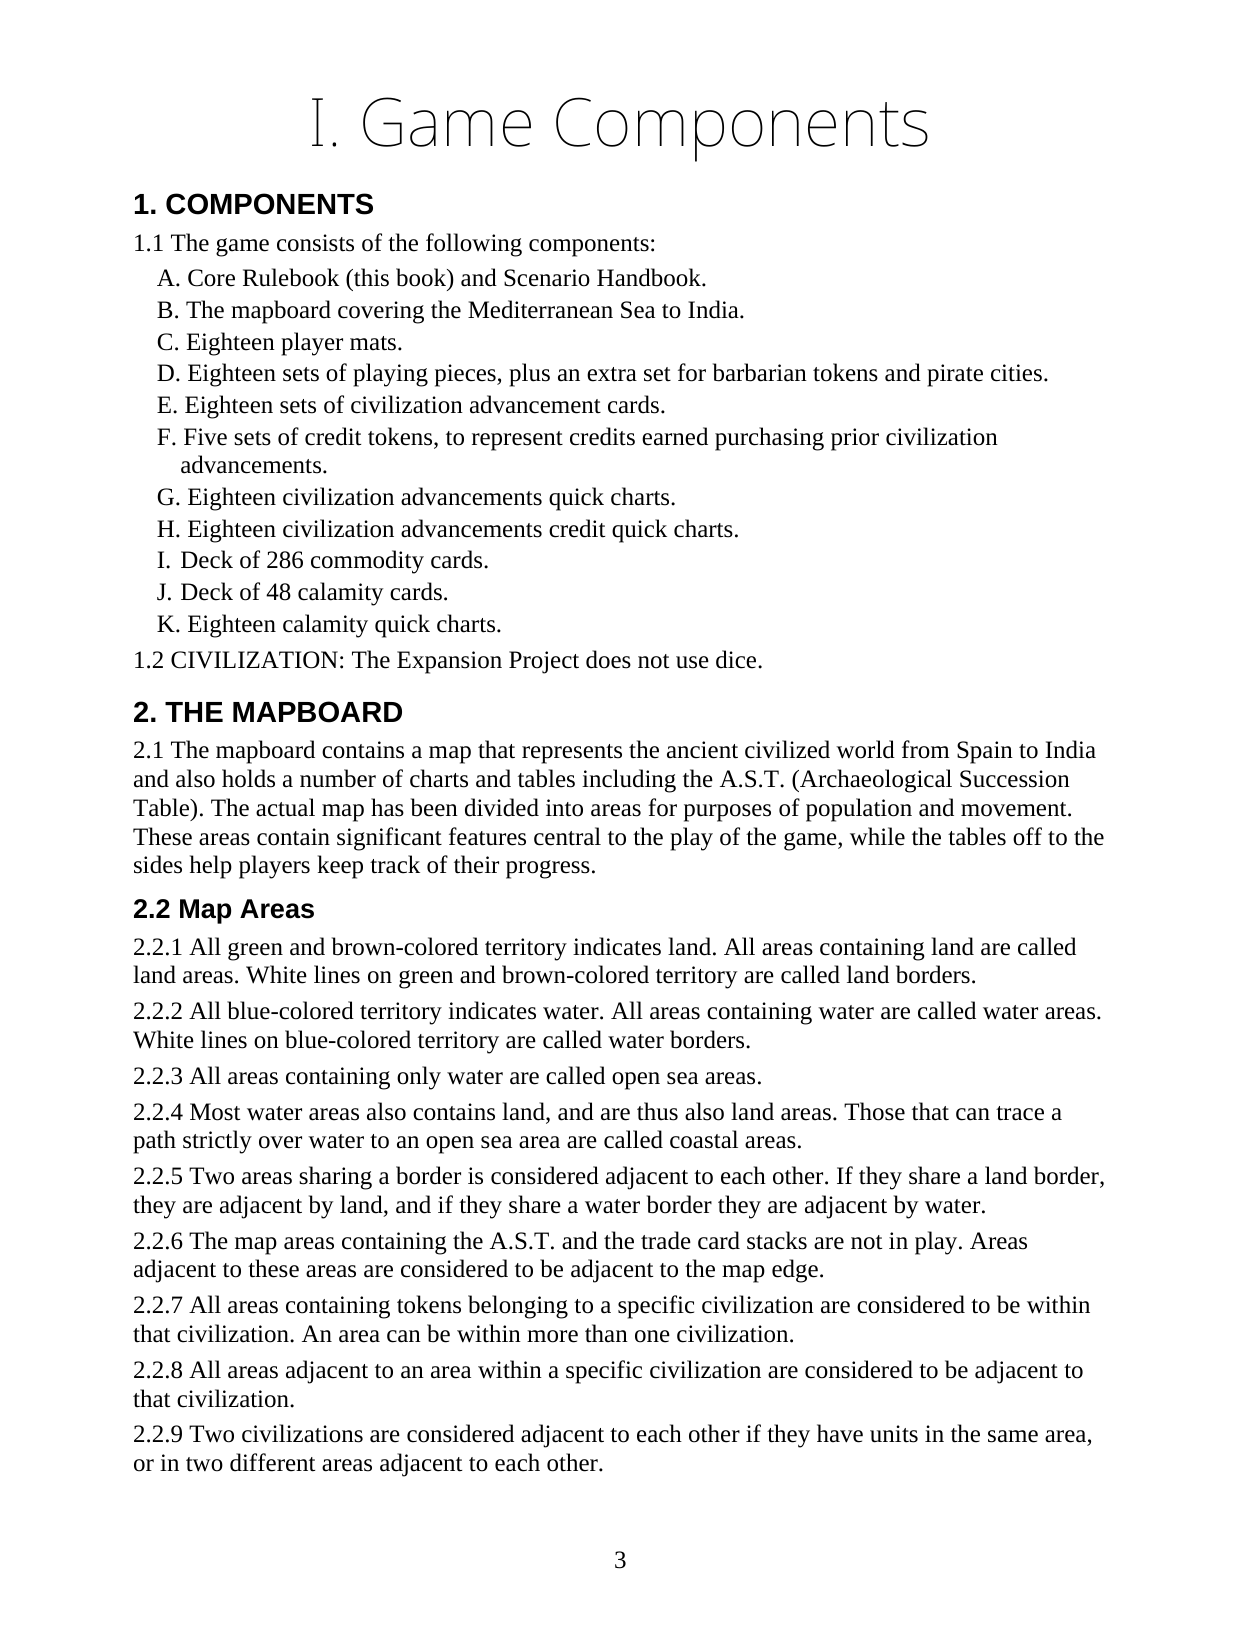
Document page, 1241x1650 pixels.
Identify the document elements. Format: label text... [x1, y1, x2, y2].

text 2.2.3 All areas containing only water are called open sea areas. [133, 1061, 1107, 1089]
subtitle 2.2 Map Areas [133, 893, 1107, 924]
text 2.2.8 All areas adjacent to an area within a specific civilization are considered to be adjacent to that civilization. [133, 1355, 1107, 1412]
list Eighteen sets of civilization advancement cards. [157, 390, 1107, 419]
text 1.1 The game consists of the following components: [133, 228, 1107, 256]
text 2.2.7 All areas containing tokens belonging to a specific civilization are considered to be within that civilization. An area can be within more than one civilization. [133, 1290, 1107, 1348]
text 2.2.9 Two civilizations are considered adjacent to each other if they have units in the same area, or in two different areas adjacent to each other. [133, 1419, 1107, 1477]
list The mapboard covering the Mediterranean Sea to India. [157, 295, 1107, 324]
list Five sets of credit tokens, to represent credits earned purchasing prior civilization advancements. [157, 422, 1107, 479]
text 2.2.4 Most water areas also contains land, and are thus also land areas. Those that can trace a path strictly over water to an open sea area are called coastal areas. [133, 1097, 1107, 1154]
subtitle 2. The Mapboard [133, 695, 1107, 728]
text 2.1 The mapboard contains a map that represents the ancient civilized world from Spain to India and also holds a number of charts and tables including the A.S.T. (Archaeological Succession Table). The actual map has been divided into areas for purposes of population and movement. These areas contain significant features central to the play of the game, while the tables off to the sides help players keep track of their progress. [133, 735, 1107, 879]
text 2.2.5 Two areas sharing a border is considered adjacent to each other. If they share a land border, they are adjacent by land, and if they share a water border they are adjacent by water. [133, 1161, 1107, 1219]
text 2.2.2 All blue-colored territory indicates water. All areas containing water are called water areas. White lines on blue-colored territory are called water borders. [133, 996, 1107, 1054]
list Eighteen calamity quick charts. [157, 609, 1107, 638]
list Eighteen civilization advancements credit quick charts. [157, 514, 1107, 543]
subtitle I. Game Components [133, 75, 1107, 166]
text 2.2.6 The map areas containing the A.S.T. and the trade card stacks are not in play. Areas adjacent to these areas are considered to be adjacent to the map edge. [133, 1226, 1107, 1283]
text 1.2 CIVILIZATION: The Expansion Project does not use dice. [133, 645, 1107, 673]
list Eighteen civilization advancements quick charts. [157, 482, 1107, 511]
list Core Rulebook (this book) and Scenario Handbook. [157, 263, 1107, 292]
list Deck of 48 calamity cards. [157, 577, 1107, 606]
list Eighteen sets of playing pieces, plus an extra set for barbarian tokens and pirate cities. [157, 358, 1107, 387]
text 2.2.1 All green and brown-colored territory indicates land. All areas containing land are called land areas. White lines on green and brown-colored territory are called land borders. [133, 932, 1107, 989]
list Deck of 286 commodity cards. [157, 546, 1107, 574]
list Eighteen player mats. [157, 327, 1107, 356]
subtitle 1. Components [133, 187, 1107, 221]
